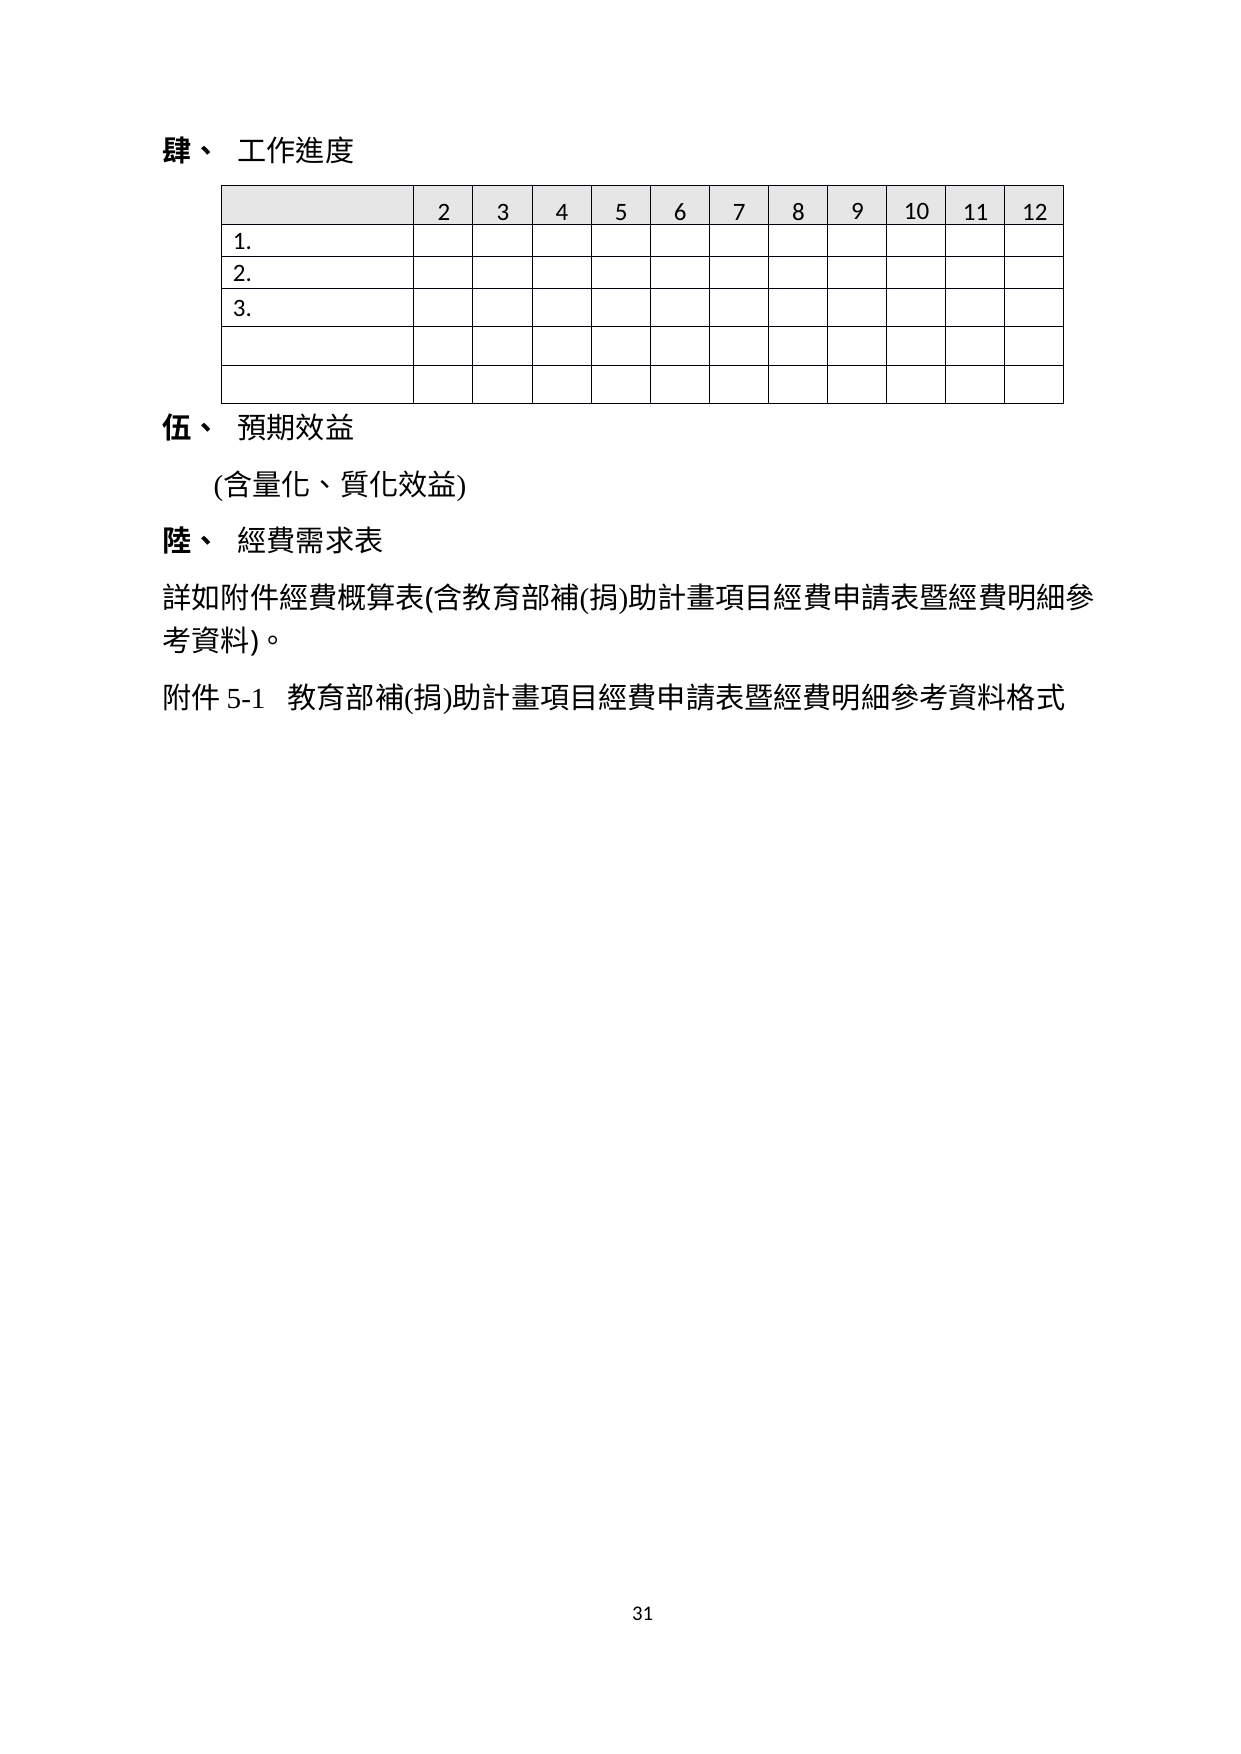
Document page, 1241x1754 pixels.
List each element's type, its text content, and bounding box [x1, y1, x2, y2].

table_header 3 [473, 186, 532, 224]
table_header 4 [533, 186, 591, 224]
table_cell [887, 289, 945, 326]
table_cell [592, 225, 650, 256]
table_cell [1005, 289, 1063, 326]
table_cell [769, 225, 827, 256]
table_cell [651, 366, 709, 403]
table_cell [414, 327, 472, 364]
table_cell [592, 257, 650, 287]
table_header 6 [651, 186, 709, 224]
table_cell [1005, 327, 1063, 364]
table_cell [533, 366, 591, 403]
table_cell [414, 289, 472, 326]
table_header 8 [769, 186, 827, 224]
table_cell [946, 257, 1004, 287]
table_cell [946, 366, 1004, 403]
table_cell [710, 257, 768, 287]
table_cell [222, 327, 413, 364]
table_cell [473, 366, 532, 403]
table_cell [414, 225, 472, 256]
table_cell [887, 257, 945, 287]
table_cell [533, 225, 591, 256]
list 預期效益 [162, 404, 1122, 446]
table_cell [473, 289, 532, 326]
text 詳如附件經費概算表(含教育部補(捐)助計畫項目經費申請表暨經費明細參考資料)。 [162, 575, 1122, 659]
table_header 11 [946, 186, 1004, 224]
table_cell [651, 257, 709, 287]
table_cell [533, 327, 591, 364]
list 經費需求表 [162, 518, 1122, 560]
table_cell 1. [222, 225, 413, 256]
table_cell [1005, 257, 1063, 287]
text (含量化、質化效益) [162, 461, 1122, 503]
table_header 5 [592, 186, 650, 224]
table_cell [946, 225, 1004, 256]
table_cell [946, 289, 1004, 326]
table_cell [473, 225, 532, 256]
table_cell [828, 257, 886, 287]
table_cell 3. [222, 289, 413, 326]
list 工作進度 [162, 128, 1122, 170]
table_cell [533, 289, 591, 326]
table_cell [769, 257, 827, 287]
table_header 12 [1005, 186, 1063, 224]
table_cell [828, 366, 886, 403]
table_cell [887, 366, 945, 403]
table_cell [710, 327, 768, 364]
table_cell [769, 327, 827, 364]
table_cell [651, 289, 709, 326]
table_cell [828, 327, 886, 364]
table_cell [828, 225, 886, 256]
table_header 7 [710, 186, 768, 224]
table_cell [887, 225, 945, 256]
table_cell [414, 257, 472, 287]
table_cell [769, 366, 827, 403]
table_cell [651, 327, 709, 364]
table_header 10 [887, 186, 945, 224]
table_cell 2. [222, 257, 413, 287]
table_cell [710, 366, 768, 403]
table_cell [473, 327, 532, 364]
table_cell [1005, 366, 1063, 403]
table_cell [769, 289, 827, 326]
table_header [222, 186, 413, 224]
table_cell [887, 327, 945, 364]
table_cell [1005, 225, 1063, 256]
table_cell [946, 327, 1004, 364]
table_cell [710, 225, 768, 256]
text 附件5-1 教育部補(捐)助計畫項目經費申請表暨經費明細參考資料格式 [162, 674, 1122, 716]
table_cell [592, 366, 650, 403]
table_cell [592, 289, 650, 326]
table_cell [533, 257, 591, 287]
table_cell [222, 366, 413, 403]
table_cell [592, 327, 650, 364]
table_header 2 [414, 186, 472, 224]
table_header 9 [828, 186, 886, 224]
table_cell [414, 366, 472, 403]
table_cell [710, 289, 768, 326]
table_cell [828, 289, 886, 326]
table_cell [651, 225, 709, 256]
table_cell [473, 257, 532, 287]
